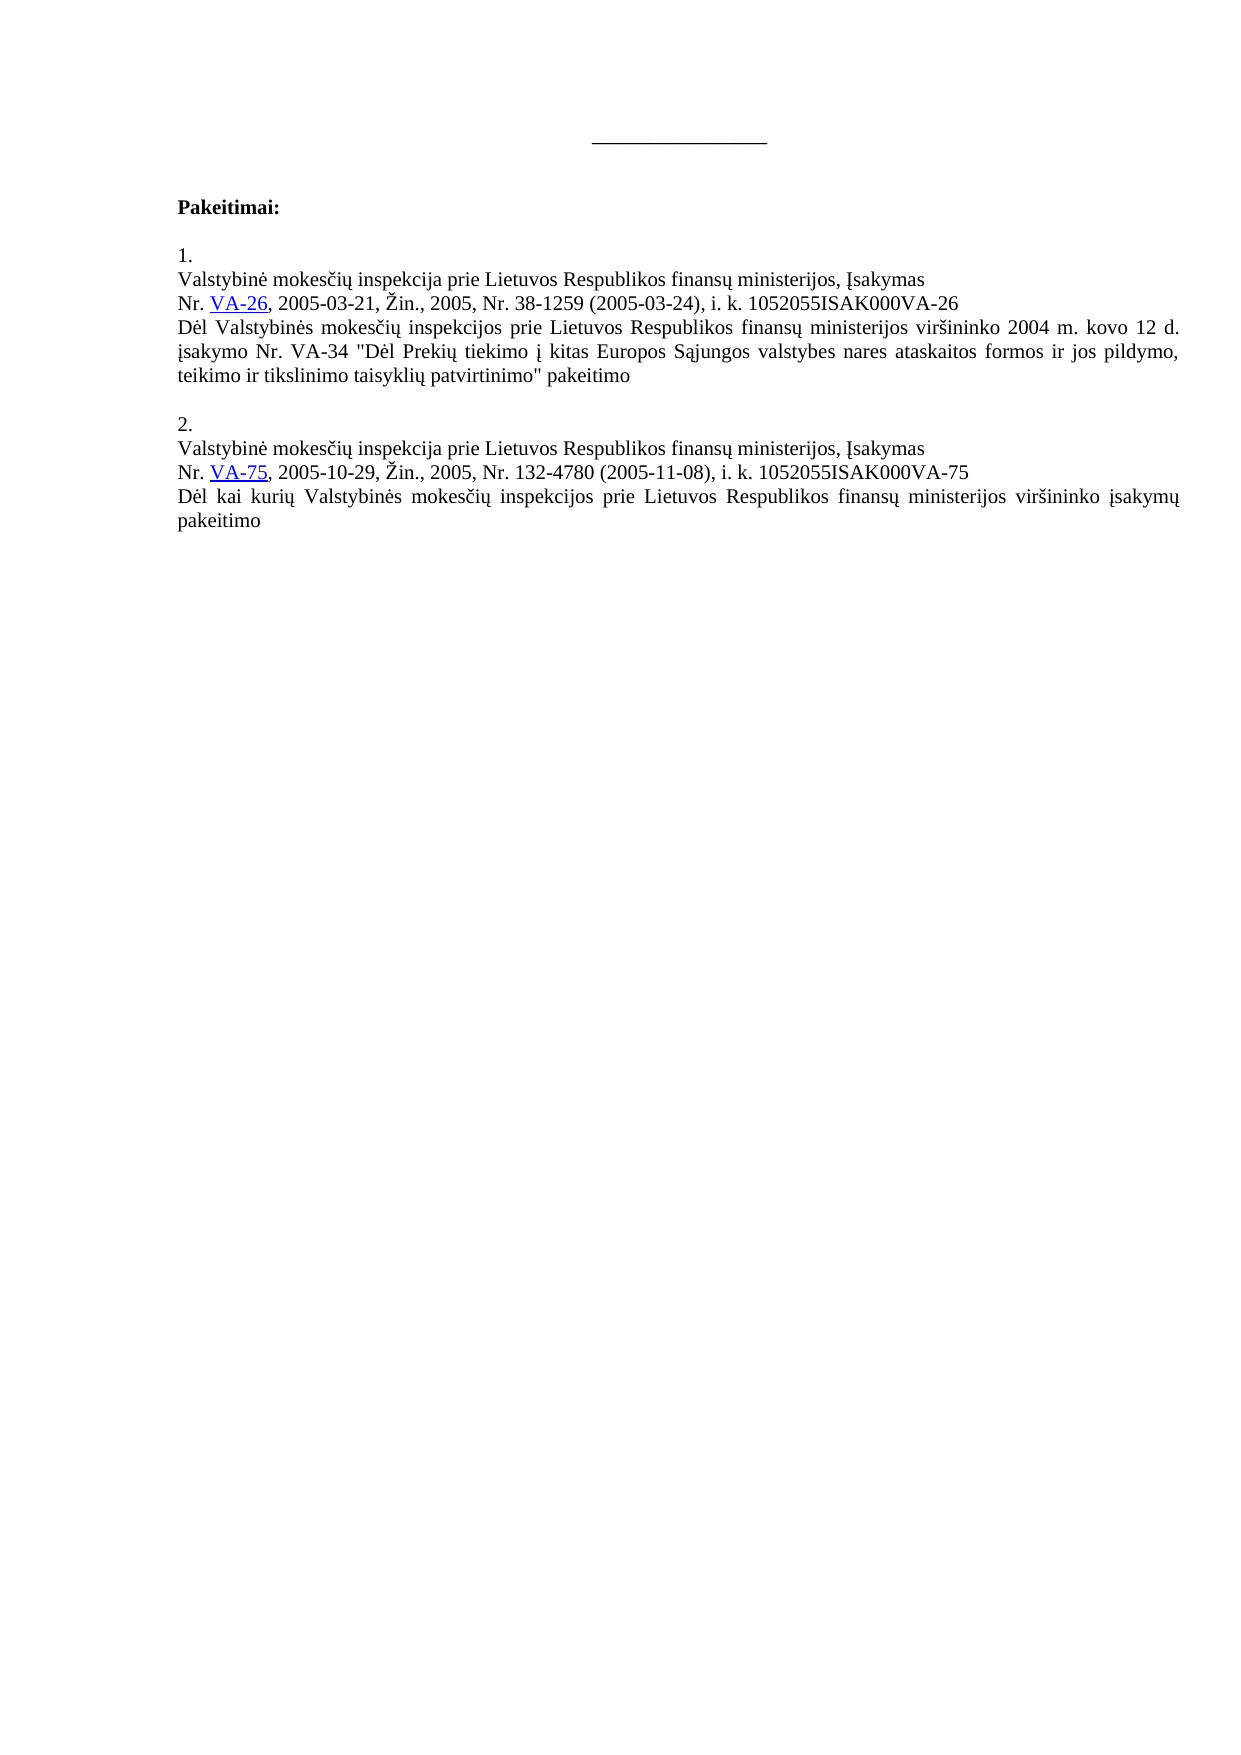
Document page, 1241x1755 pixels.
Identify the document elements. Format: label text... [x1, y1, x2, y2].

text Dėl Valstybinės mokesčių inspekcijos prie Lietuvos Respublikos finansų ministerijos viršininko 2004 m. kovo 12 d. įsakymo Nr. VA-34 "Dėl Prekių tiekimo į kitas Europos Sąjungos valstybes nares ataskaitos formos ir jos pildymo, teikimo ir tikslinimo taisyklių patvirtinimo" pakeitimo [177, 315, 1181, 387]
text 1. [177, 243, 1181, 267]
text Valstybinė mokesčių inspekcija prie Lietuvos Respublikos finansų ministerijos, Įsakymas [177, 267, 1181, 291]
text Valstybinė mokesčių inspekcija prie Lietuvos Respublikos finansų ministerijos, Įsakymas [177, 436, 1181, 460]
text ______________ [177, 118, 1181, 147]
text Pakeitimai: [177, 195, 1181, 219]
text Nr. VA-26, 2005-03-21, Žin., 2005, Nr. 38-1259 (2005-03-24), i. k. 1052055ISAK000VA-26 [177, 291, 1181, 315]
text 2. [177, 412, 1181, 436]
text Dėl kai kurių Valstybinės mokesčių inspekcijos prie Lietuvos Respublikos finansų ministerijos viršininko įsakymų pakeitimo [177, 484, 1181, 532]
text Nr. VA-75, 2005-10-29, Žin., 2005, Nr. 132-4780 (2005-11-08), i. k. 1052055ISAK000VA-75 [177, 460, 1181, 484]
